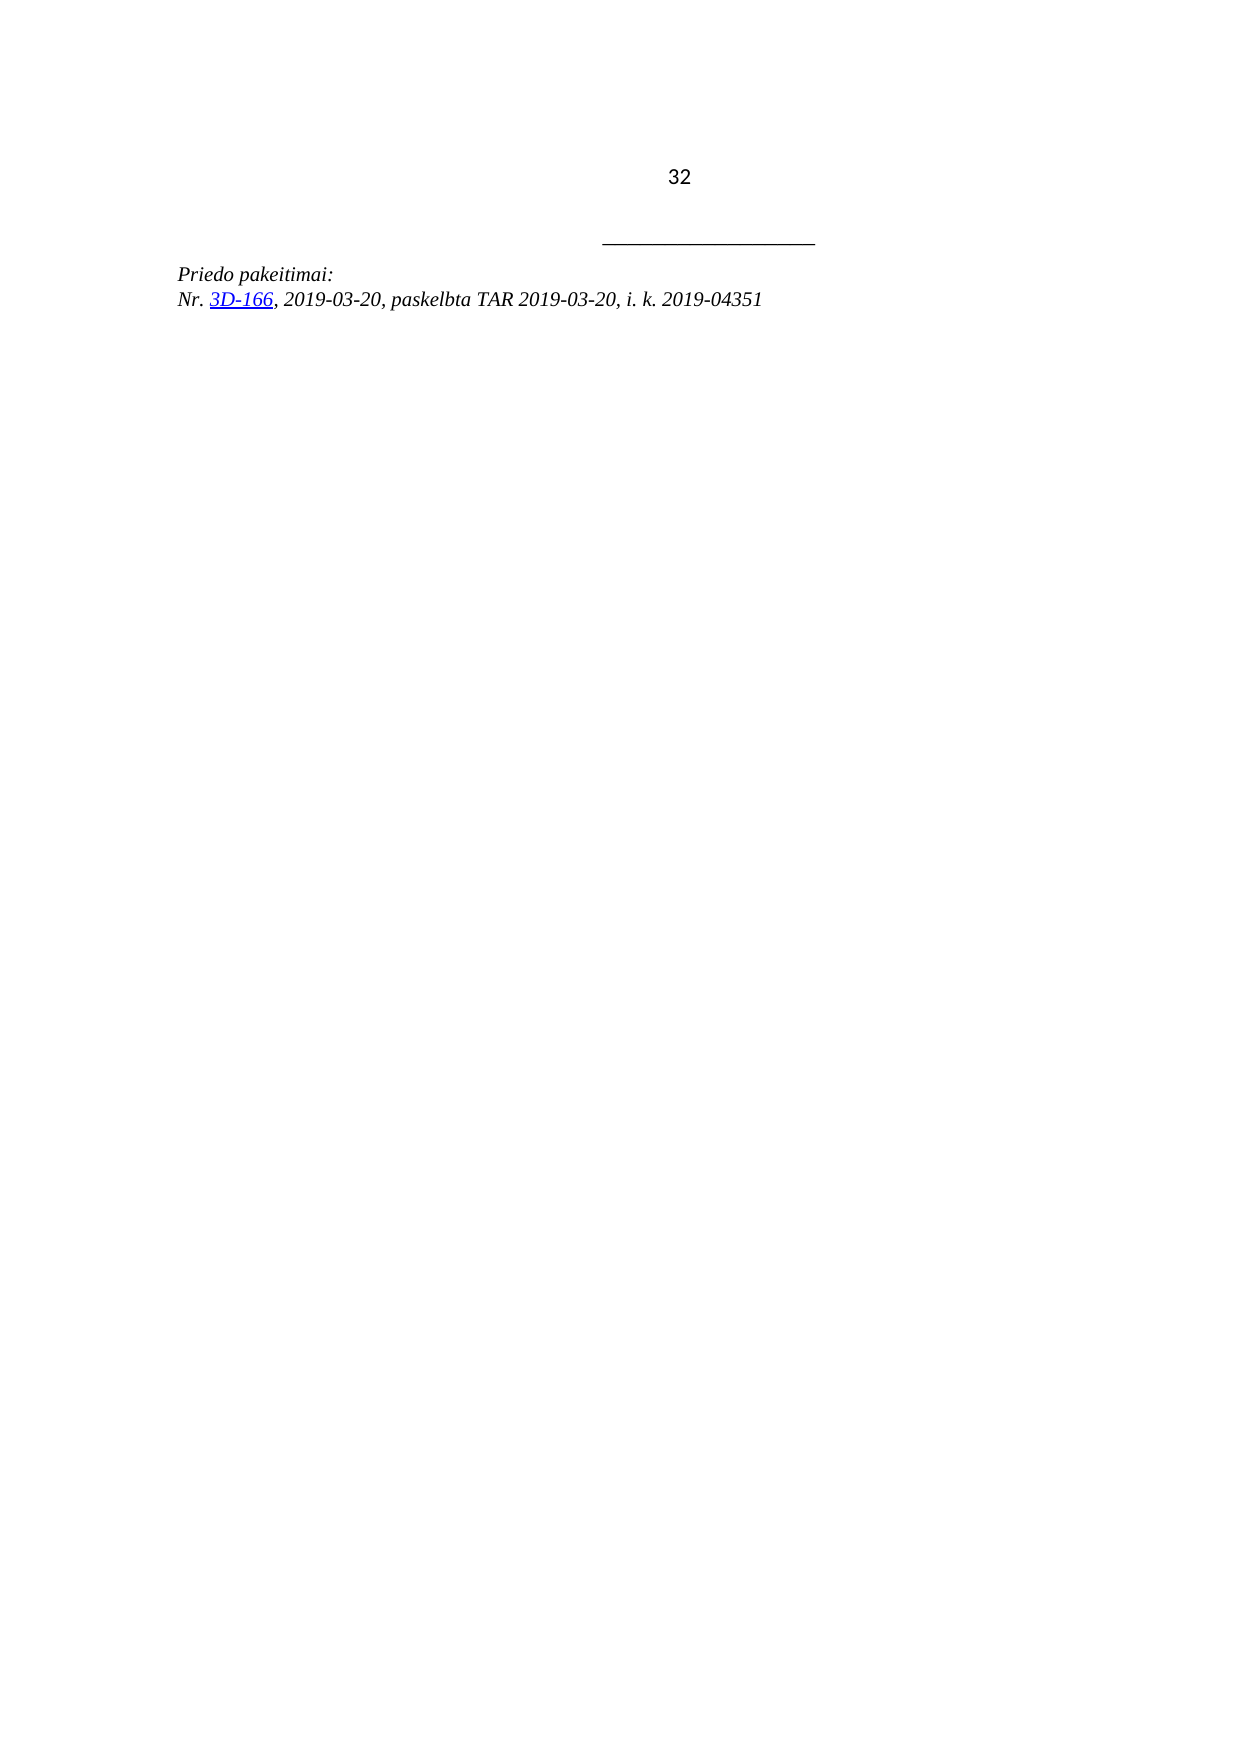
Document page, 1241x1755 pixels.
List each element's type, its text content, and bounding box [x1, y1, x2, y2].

text Priedo pakeitimai: [177, 262, 1181, 286]
text _________________ [236, 219, 1181, 248]
text Nr. 3D-166, 2019-03-20, paskelbta TAR 2019-03-20, i. k. 2019-04351 [177, 286, 1181, 311]
